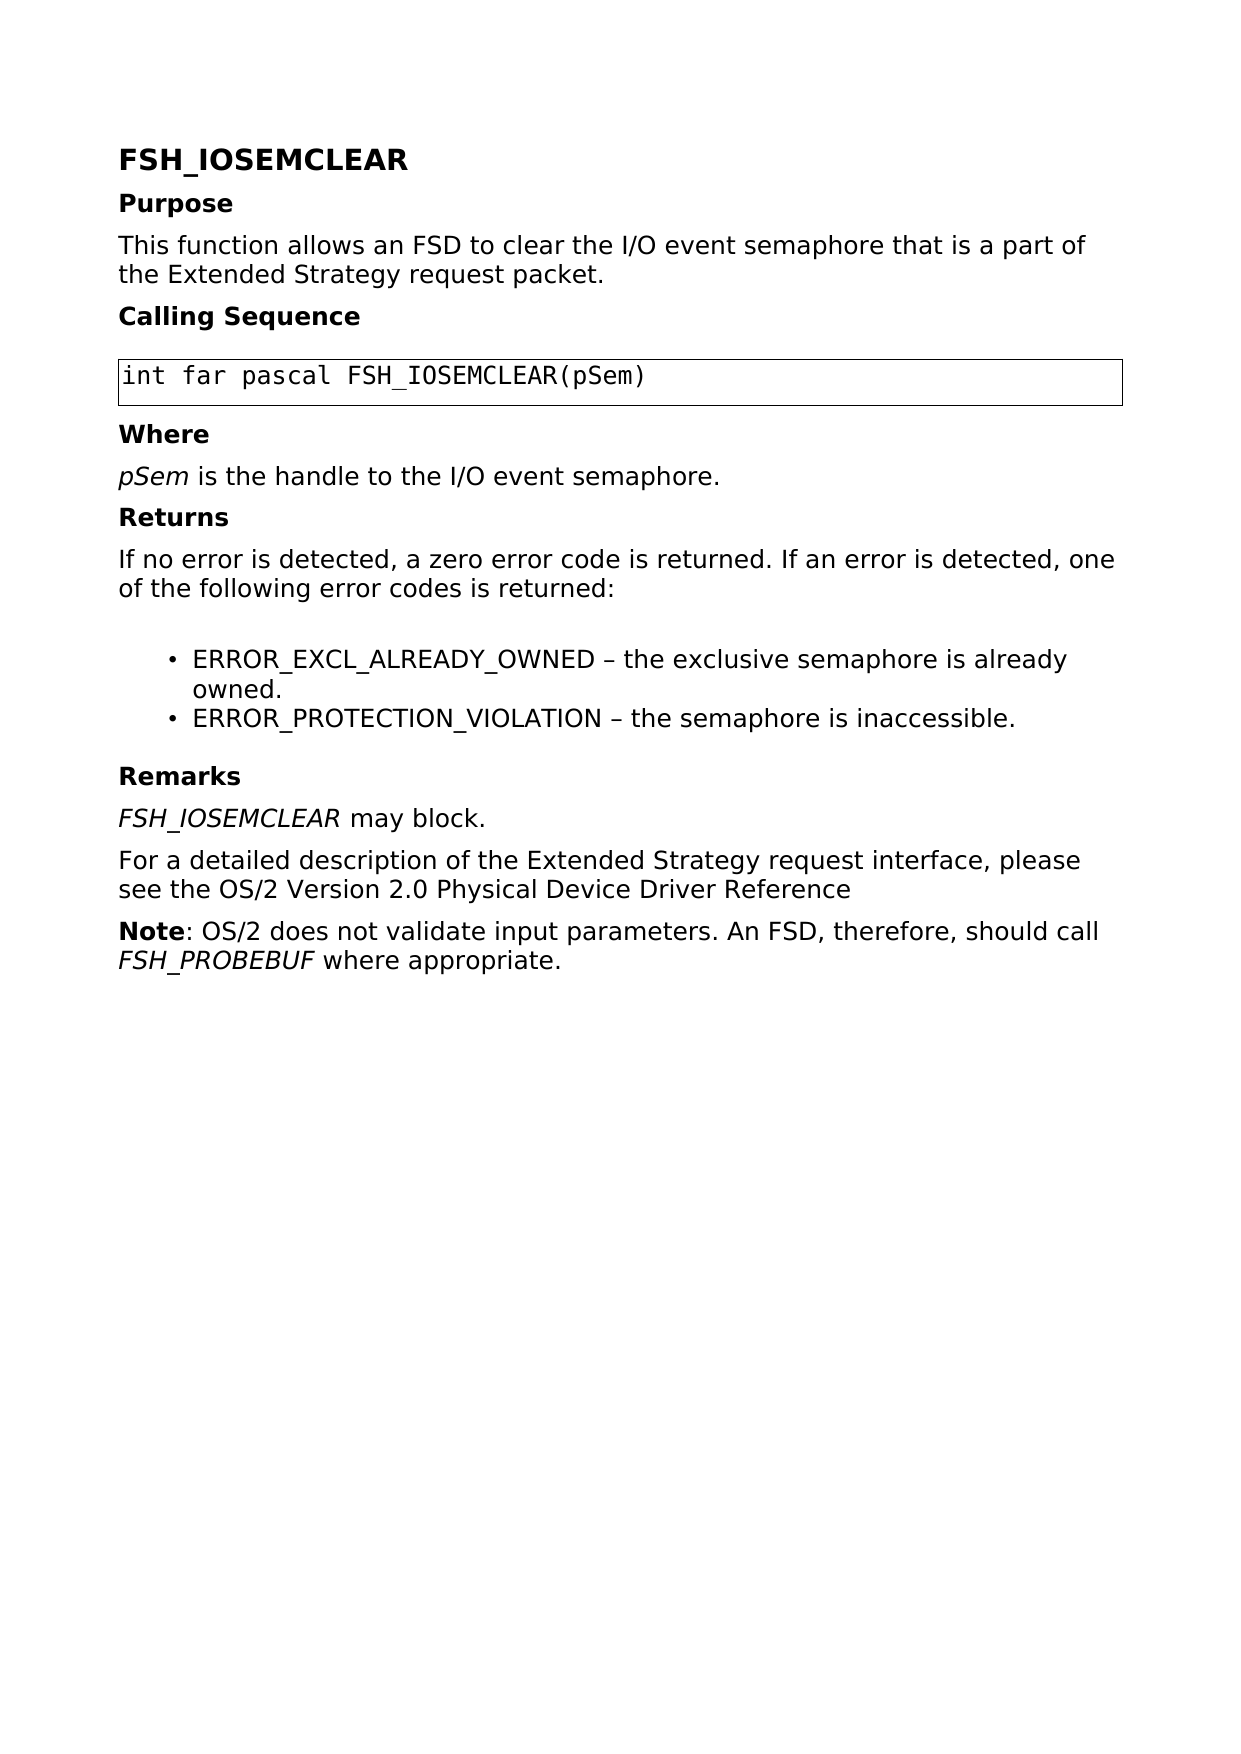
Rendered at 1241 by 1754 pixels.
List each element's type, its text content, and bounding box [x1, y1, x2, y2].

text Where [118, 420, 1122, 449]
text This function allows an FSD to clear the I/O event semaphore that is a part of the Extended Strategy request packet. [118, 231, 1122, 289]
text Returns [118, 504, 1122, 533]
text FSH_IOSEMCLEAR may block. [118, 804, 1122, 833]
text pSem is the handle to the I/O event semaphore. [118, 462, 1122, 491]
table_header int far pascal FSH_IOSEMCLEAR(pSem) [119, 360, 1122, 405]
list ERROR_PROTECTION_VIOLATION – the semaphore is inaccessible. [177, 704, 1122, 733]
list ERROR_EXCL_ALREADY_OWNED – the exclusive semaphore is already owned. [177, 646, 1122, 704]
text Remarks [118, 763, 1122, 792]
text Calling Sequence [118, 302, 1122, 331]
subtitle FSH_IOSEMCLEAR [118, 143, 1122, 177]
text Note: OS/2 does not validate input parameters. An FSD, therefore, should call FSH_PROBEBUF where appropriate. [118, 917, 1122, 975]
text For a detailed description of the Extended Strategy request interface, please see the OS/2 Version 2.0 Physical Device Driver Reference [118, 846, 1122, 904]
text If no error is detected, a zero error code is returned. If an error is detected, one of the following error codes is returned: [118, 545, 1122, 604]
text Purpose [118, 189, 1122, 219]
